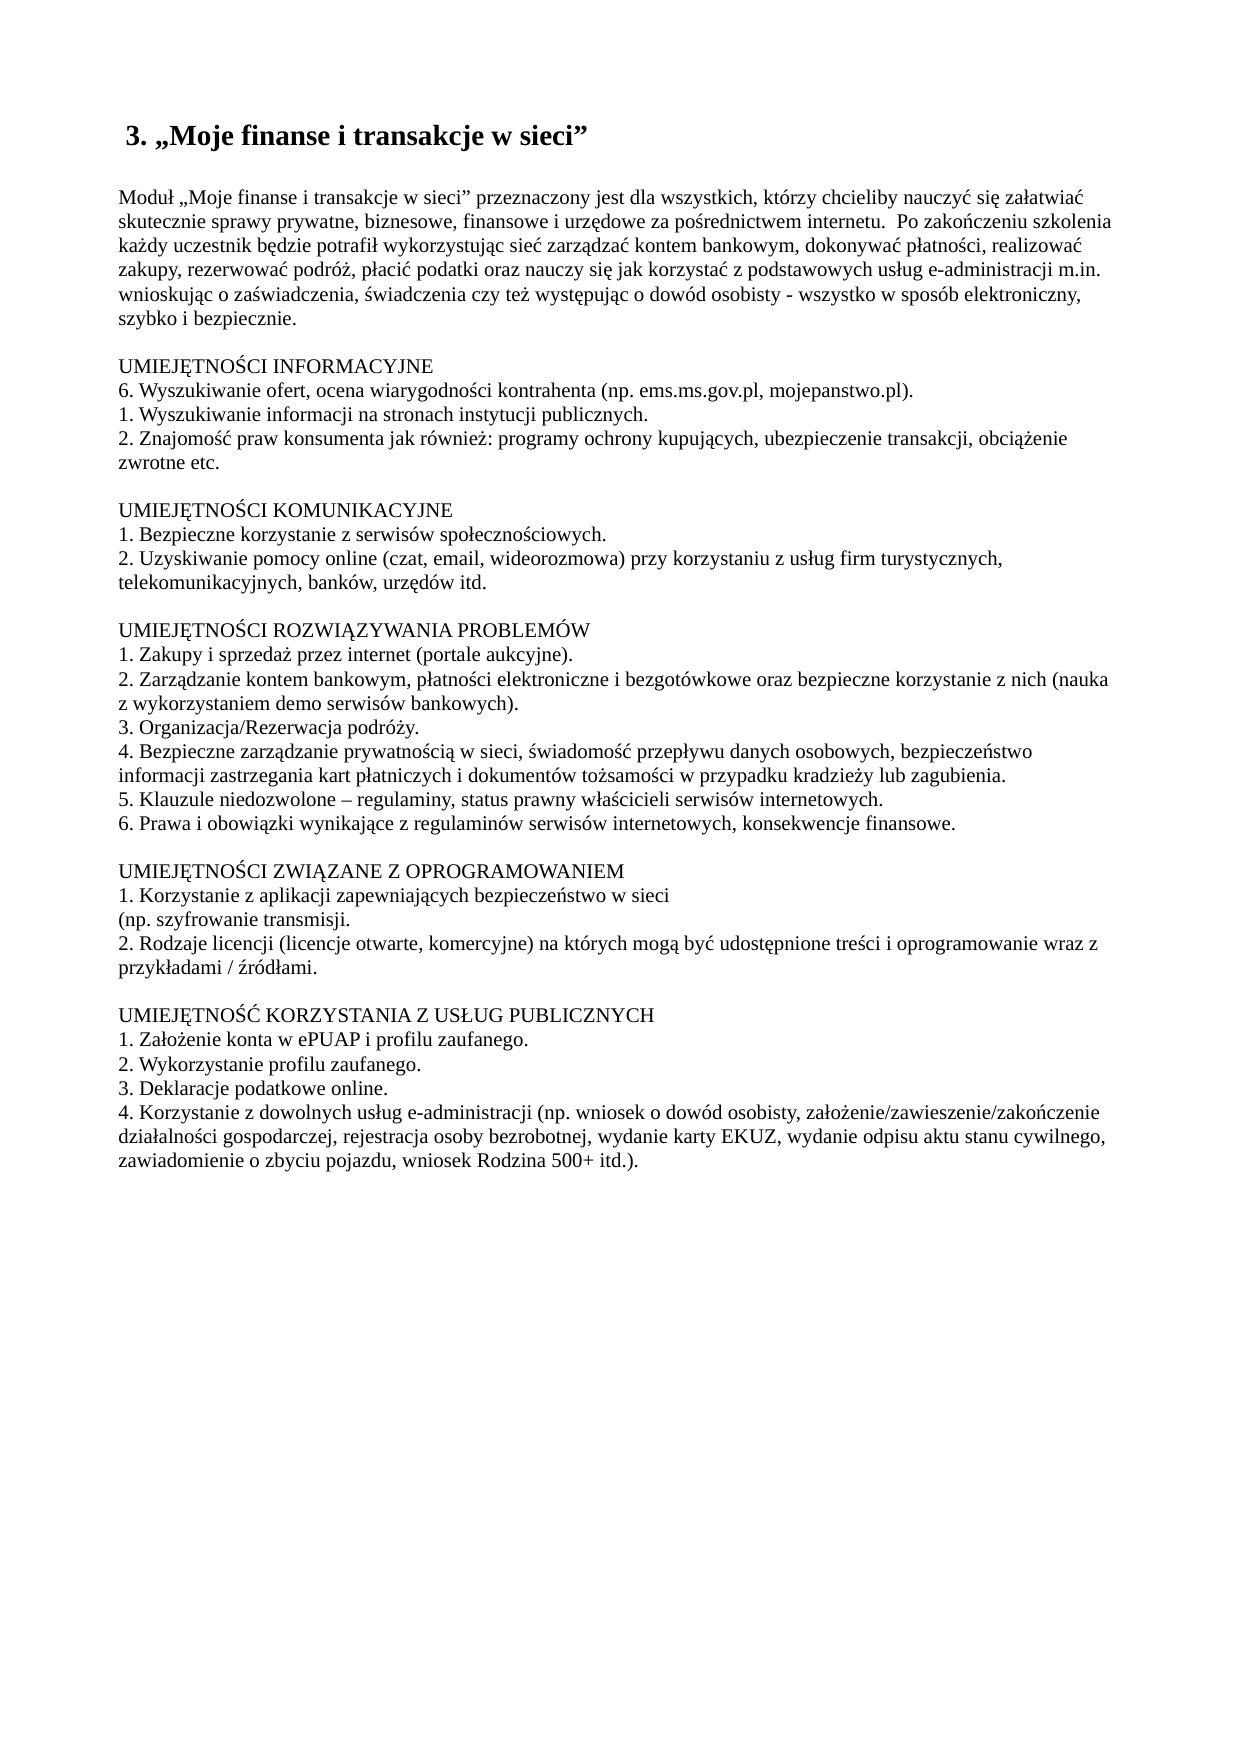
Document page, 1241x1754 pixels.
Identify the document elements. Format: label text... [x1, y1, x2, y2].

text 2. Zarządzanie kontem bankowym, płatności elektroniczne i bezgotówkowe oraz bezpieczne korzystanie z nich (nauka z wykorzystaniem demo serwisów bankowych). [118, 666, 1122, 714]
text 6. Wyszukiwanie ofert, ocena wiarygodności kontrahenta (np. ems.ms.gov.pl, mojepanstwo.pl). [118, 378, 1122, 402]
text 6. Prawa i obowiązki wynikające z regulaminów serwisów internetowych, konsekwencje finansowe. [118, 811, 1122, 835]
text 3. „Moje finanse i transakcje w sieci” [118, 118, 1122, 152]
text 2. Znajomość praw konsumenta jak również: programy ochrony kupujących, ubezpieczenie transakcji, obciążenie zwrotne etc. [118, 426, 1122, 474]
text UMIEJĘTNOŚCI ROZWIĄZYWANIA PROBLEMÓW [118, 618, 1122, 642]
text 3. Deklaracje podatkowe online. [118, 1076, 1122, 1099]
text 4. Bezpieczne zarządzanie prywatnością w sieci, świadomość przepływu danych osobowych, bezpieczeństwo informacji zastrzegania kart płatniczych i dokumentów tożsamości w przypadku kradzieży lub zagubienia. [118, 739, 1122, 787]
text 1. Zakupy i sprzedaż przez internet (portale aukcyjne). [118, 642, 1122, 666]
text UMIEJĘTNOŚĆ KORZYSTANIA Z USŁUG PUBLICZNYCH [118, 1003, 1122, 1027]
text 1. Bezpieczne korzystanie z serwisów społecznościowych. [118, 522, 1122, 546]
text 2. Wykorzystanie profilu zaufanego. [118, 1051, 1122, 1076]
text (np. szyfrowanie transmisji. [118, 907, 1122, 931]
text 2. Uzyskiwanie pomocy online (czat, email, wideorozmowa) przy korzystaniu z usług firm turystycznych, telekomunikacyjnych, banków, urzędów itd. [118, 546, 1122, 594]
text 5. Klauzule niedozwolone – regulaminy, status prawny właścicieli serwisów internetowych. [118, 787, 1122, 811]
text 4. Korzystanie z dowolnych usług e-administracji (np. wniosek o dowód osobisty, założenie/zawieszenie/zakończenie działalności gospodarczej, rejestracja osoby bezrobotnej, wydanie karty EKUZ, wydanie odpisu aktu stanu cywilnego, zawiadomienie o zbyciu pojazdu, wniosek Rodzina 500+ itd.). [118, 1099, 1122, 1172]
text 1. Korzystanie z aplikacji zapewniających bezpieczeństwo w sieci [118, 883, 1122, 907]
text Moduł „Moje finanse i transakcje w sieci” przeznaczony jest dla wszystkich, którzy chcieliby nauczyć się załatwiać skutecznie sprawy prywatne, biznesowe, finansowe i urzędowe za pośrednictwem internetu. Po zakończeniu szkolenia każdy uczestnik będzie potrafił wykorzystując sieć zarządzać kontem bankowym, dokonywać płatności, realizować zakupy, rezerwować podróż, płacić podatki oraz nauczy się jak korzystać z podstawowych usług e-administracji m.in. wnioskując o zaświadczenia, świadczenia czy też występując o dowód osobisty - wszystko w sposób elektroniczny, szybko i bezpiecznie. [118, 185, 1122, 329]
text 3. Organizacja/Rezerwacja podróży. [118, 714, 1122, 739]
text 1. Wyszukiwanie informacji na stronach instytucji publicznych. [118, 402, 1122, 426]
text 2. Rodzaje licencji (licencje otwarte, komercyjne) na których mogą być udostępnione treści i oprogramowanie wraz z przykładami / źródłami. [118, 931, 1122, 979]
text 1. Założenie konta w ePUAP i profilu zaufanego. [118, 1027, 1122, 1051]
text UMIEJĘTNOŚCI KOMUNIKACYJNE [118, 498, 1122, 522]
text UMIEJĘTNOŚCI ZWIĄZANE Z OPROGRAMOWANIEM [118, 859, 1122, 883]
text UMIEJĘTNOŚCI INFORMACYJNE [118, 354, 1122, 378]
